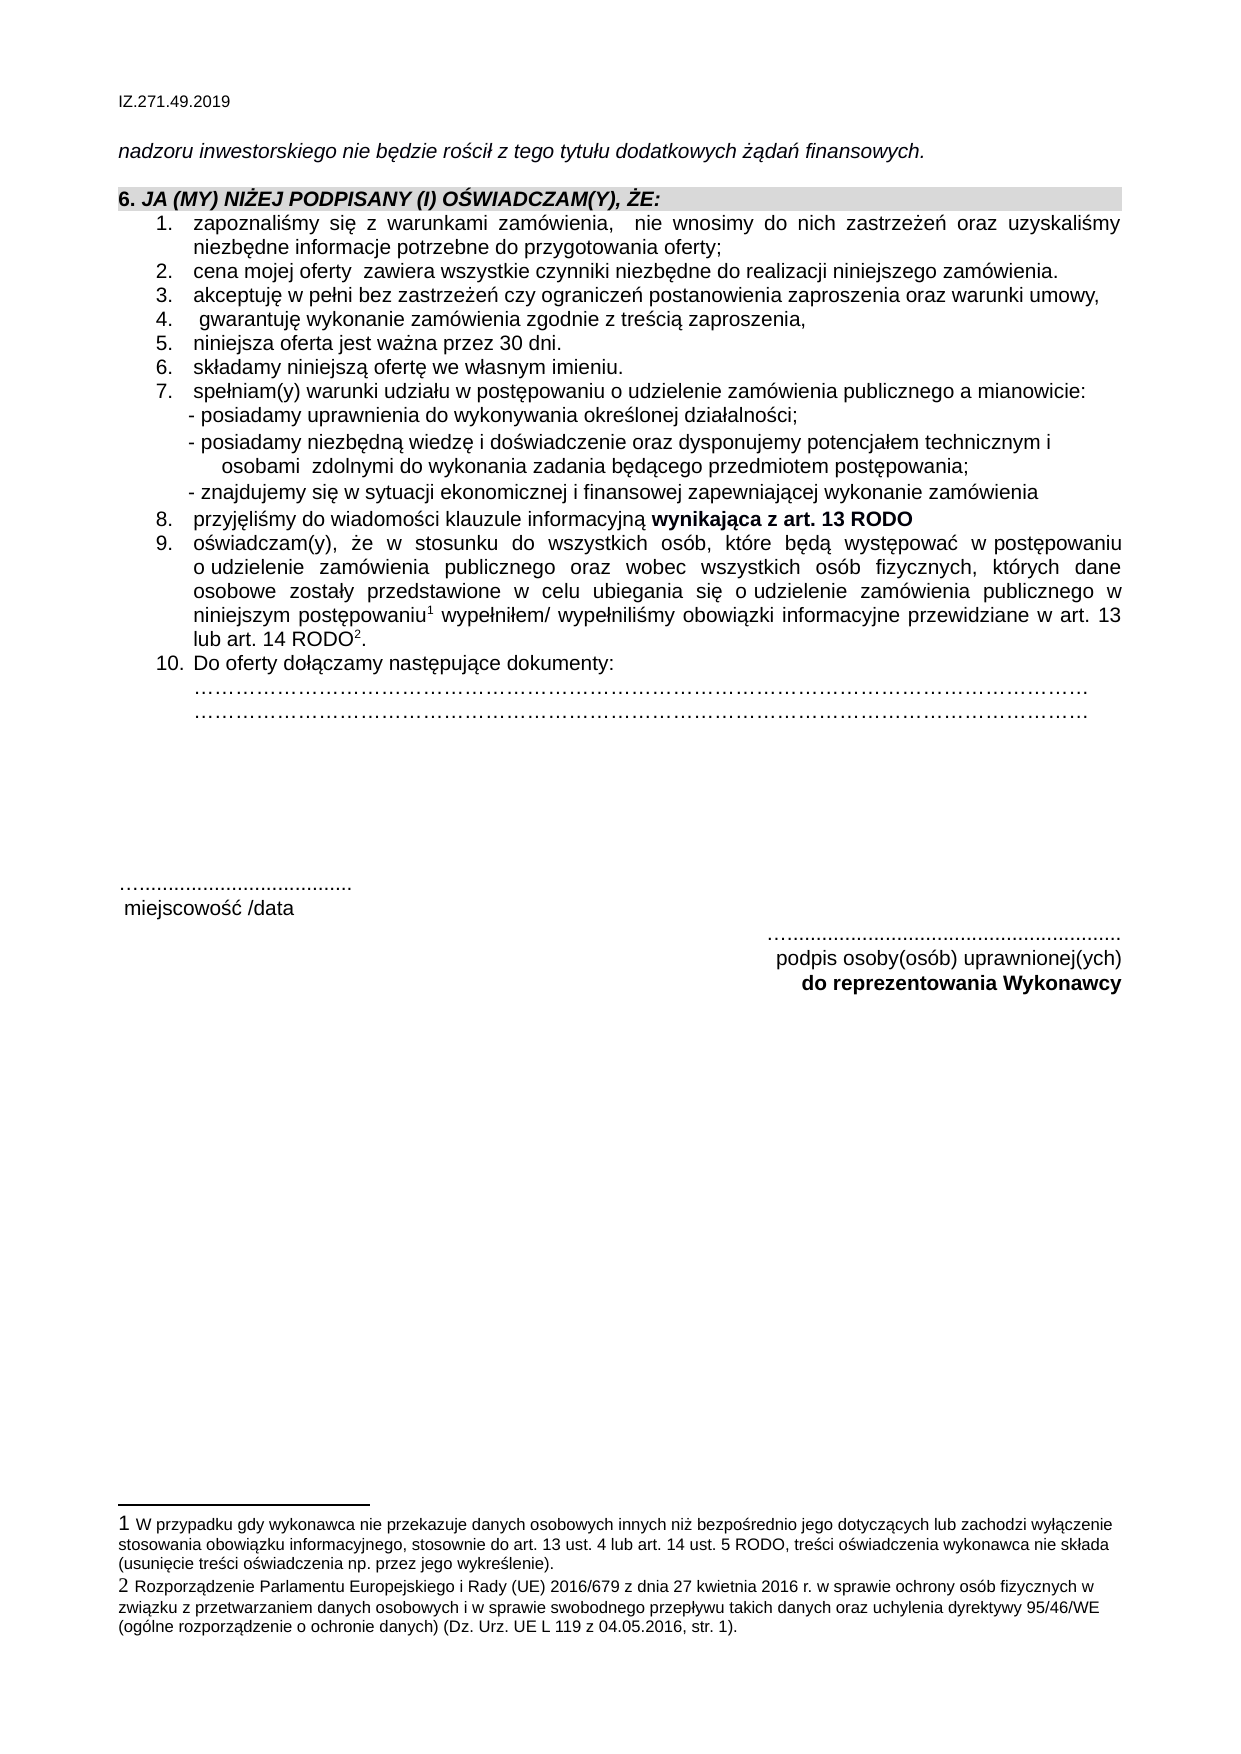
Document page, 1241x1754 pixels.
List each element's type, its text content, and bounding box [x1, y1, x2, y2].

list cena mojej oferty zawiera wszystkie czynniki niezbędne do realizacji niniejszego zamówienia. [156, 259, 1122, 283]
text podpis osoby(osób) uprawnionej(ych) [118, 946, 1122, 971]
list oświadczam(y), że w stosunku do wszystkich osób, które będą występować w postępowaniu o udzielenie zamówienia publicznego oraz wobec wszystkich osób fizycznych, których dane osobowe zostały przedstawione w celu ubiegania się o udzielenie zamówienia publicznego w niniejszym postępowaniu wypełniłem/ wypełniliśmy obowiązki informacyjne przewidziane w art. 13 lub art. 14 RODO. [156, 531, 1122, 651]
list spełniam(y) warunki udziału w postępowaniu o udzielenie zamówienia publicznego a mianowicie: [156, 379, 1122, 403]
list - posiadamy niezbędną wiedzę i doświadczenie oraz dysponujemy potencjałem technicznym i osobami zdolnymi do wykonania zadania będącego przedmiotem postępowania; [148, 429, 1122, 477]
text miejscowość /data [118, 896, 1122, 921]
list - znajdujemy się w sytuacji ekonomicznej i finansowej zapewniającej wykonanie zamówienia [148, 480, 1122, 504]
list zapoznaliśmy się z warunkami zamówienia, nie wnosimy do nich zastrzeżeń oraz uzyskaliśmy niezbędne informacje potrzebne do przygotowania oferty; [156, 211, 1122, 259]
list niniejsza oferta jest ważna przez 30 dni. [156, 331, 1122, 355]
text ….......................................................... [118, 921, 1122, 946]
text do reprezentowania Wykonawcy [118, 971, 1122, 996]
list nadzoru inwestorskiego nie będzie rościł z tego tytułu dodatkowych żądań finansowych. [118, 139, 1122, 163]
list W przypadku gdy wykonawca nie przekazuje danych osobowych innych niż bezpośrednio jego dotyczących lub zachodzi wyłączenie stosowania obowiązku informacyjnego, stosownie do art. 13 ust. 4 lub art. 14 ust. 5 RODO, treści oświadczenia wykonawca nie składa (usunięcie treści oświadczenia np. przez jego wykreślenie). [118, 1511, 1122, 1573]
list akceptuję w pełni bez zastrzeżeń czy ograniczeń postanowienia zaproszenia oraz warunki umowy, [156, 283, 1122, 307]
list Rozporządzenie Parlamentu Europejskiego i Rady (UE) 2016/679 z dnia 27 kwietnia 2016 r. w sprawie ochrony osób fizycznych w związku z przetwarzaniem danych osobowych i w sprawie swobodnego przepływu takich danych oraz uchylenia dyrektywy 95/46/WE (ogólne rozporządzenie o ochronie danych) (Dz. Urz. UE L 119 z 04.05.2016, str. 1). [118, 1573, 1122, 1636]
text …..................................... [118, 871, 1122, 896]
list gwarantuję wykonanie zamówienia zgodnie z treścią zaproszenia, [156, 307, 1122, 331]
list składamy niniejszą ofertę we własnym imieniu. [156, 355, 1122, 379]
list Do oferty dołączamy następujące dokumenty: ………………………………………………………………………………………………………………… ………………………………………………………………………………………………………………… [156, 651, 1122, 723]
list 6. JA (MY) NIŻEJ PODPISANY (I) OŚWIADCZAM(Y), ŻE: [118, 187, 1122, 211]
list przyjęliśmy do wiadomości klauzule informacyjną wynikająca z art. 13 RODO [156, 507, 1122, 531]
list - posiadamy uprawnienia do wykonywania określonej działalności; [148, 403, 1122, 427]
